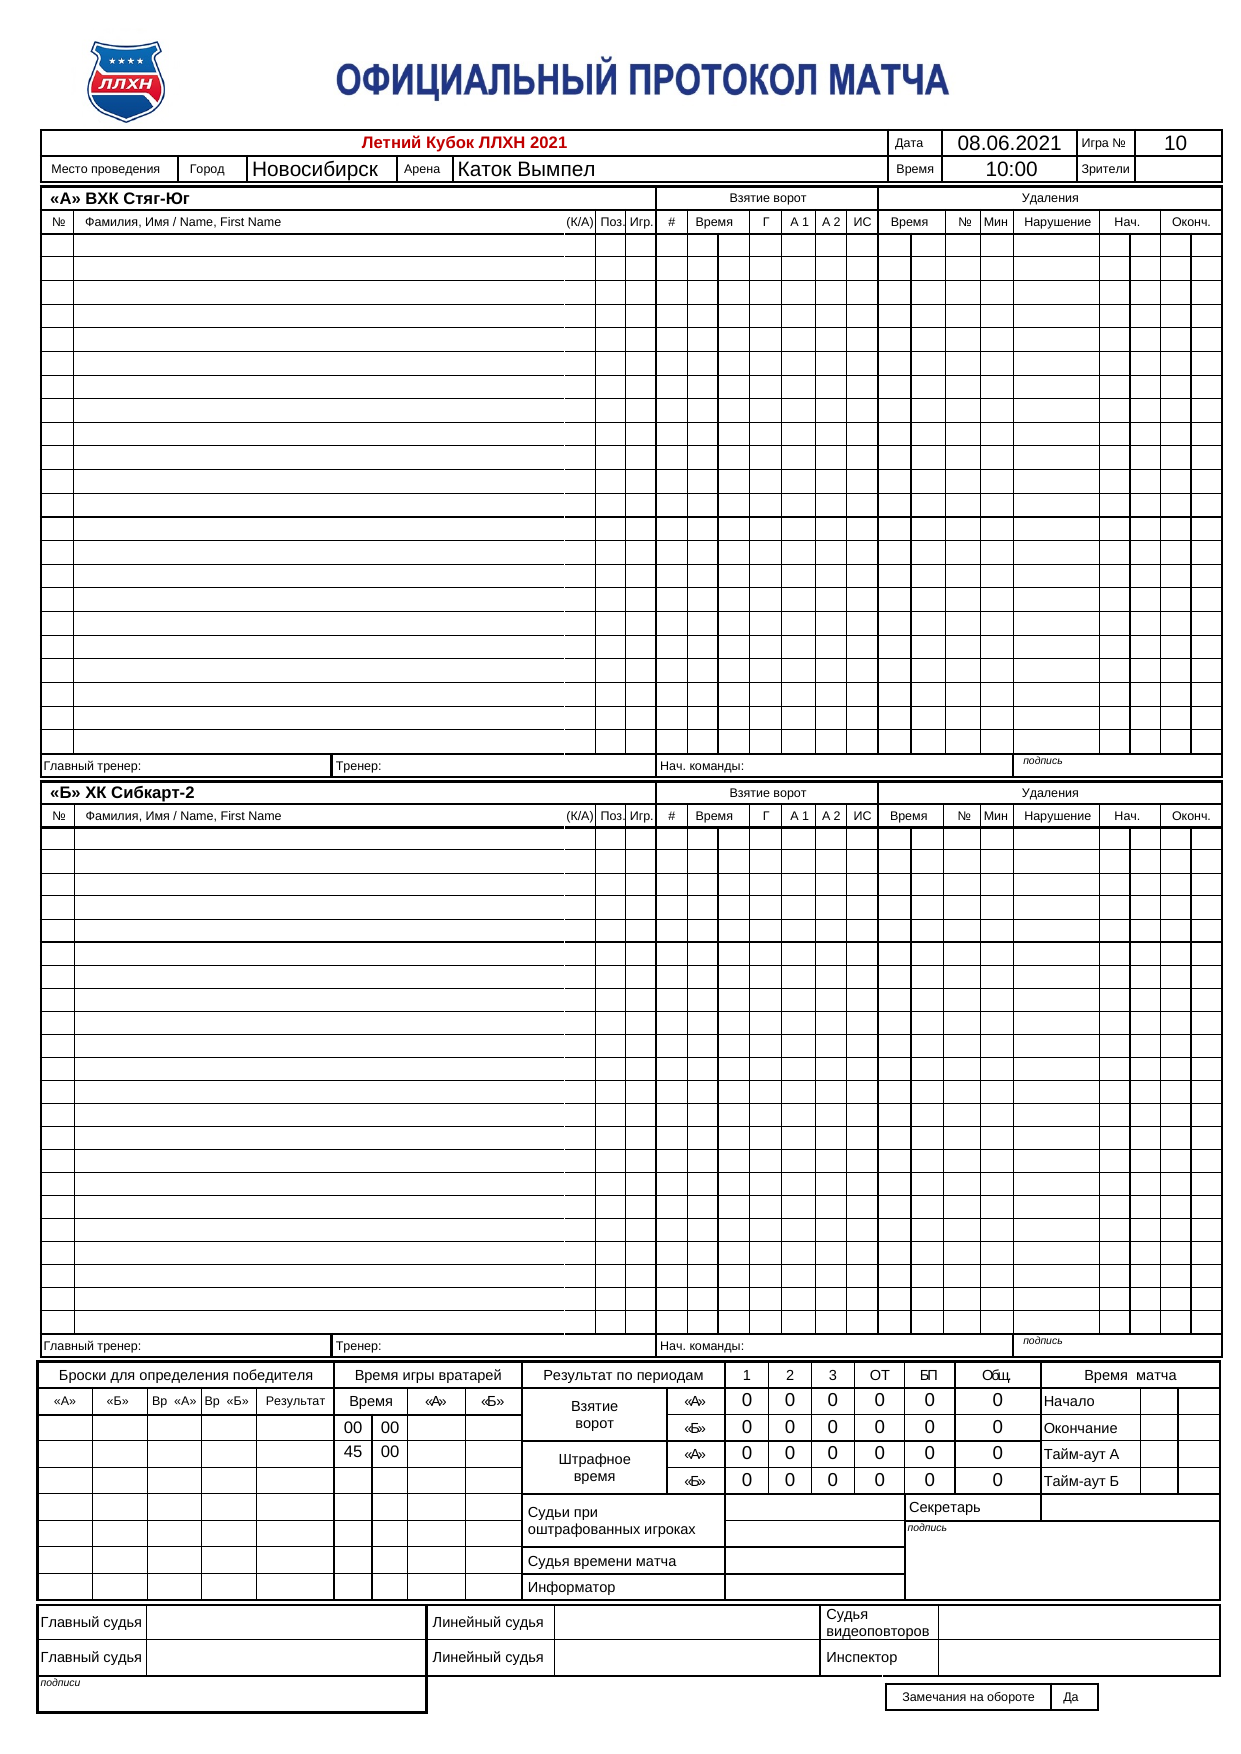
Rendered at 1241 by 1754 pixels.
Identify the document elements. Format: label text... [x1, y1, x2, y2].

table_cell [565, 352, 595, 374]
table_cell [750, 730, 781, 753]
table_cell [782, 281, 815, 303]
table_cell Фамилия, Имя / Name, First Name [74, 211, 565, 233]
table_cell [1014, 966, 1099, 987]
table_cell [688, 446, 717, 469]
table_cell [946, 612, 980, 634]
table_cell Взятие ворот [523, 1389, 666, 1440]
table_cell [1161, 352, 1190, 374]
table_cell [944, 966, 980, 987]
table_cell 00 [373, 1416, 407, 1440]
table_cell [657, 943, 687, 964]
table_cell [1192, 1242, 1221, 1264]
table_cell [39, 1521, 92, 1546]
table_cell [1192, 612, 1221, 634]
table_cell Главный судья [39, 1640, 146, 1675]
table_cell Нач. команды: [657, 1335, 1012, 1356]
table_cell [782, 943, 815, 964]
table_cell [719, 683, 749, 706]
table_cell [782, 399, 815, 422]
table_header 2 [769, 1363, 811, 1387]
table_cell Время [879, 211, 945, 233]
table_cell [1192, 588, 1221, 611]
table_cell [1161, 874, 1190, 895]
table_cell [879, 920, 910, 941]
table_cell [912, 446, 945, 469]
table_cell [879, 541, 910, 564]
table_cell [565, 989, 595, 1011]
table_cell [1100, 1035, 1129, 1057]
table_cell [879, 588, 910, 611]
table_cell [1014, 305, 1099, 327]
table_cell [879, 423, 910, 445]
table_cell [847, 730, 877, 753]
table_cell [750, 943, 781, 964]
table_cell [75, 920, 564, 941]
table_cell [912, 494, 945, 516]
table_cell [981, 829, 1013, 849]
table_header Замечания на обороте [887, 1685, 1050, 1709]
table_cell Главный тренер: [42, 755, 330, 776]
table_cell [847, 1104, 877, 1126]
table_cell [42, 730, 73, 753]
table_cell [75, 874, 564, 895]
table_cell [657, 565, 687, 587]
table_cell 00 [335, 1416, 371, 1440]
table_cell [688, 565, 717, 587]
table_cell Судьи при оштрафованных игроках [523, 1495, 724, 1546]
table_cell [408, 1574, 465, 1599]
table_cell [847, 399, 877, 422]
table_cell [1192, 707, 1221, 729]
table_cell [816, 1127, 846, 1149]
table_cell Инспектор [821, 1640, 938, 1675]
table_cell [782, 1058, 815, 1079]
table_cell [782, 636, 815, 658]
table_cell [42, 1150, 74, 1172]
table_header Время матча [1042, 1363, 1219, 1387]
table_cell [626, 281, 655, 303]
table_cell [719, 1035, 749, 1057]
table_header Удаления [879, 188, 1221, 209]
table_cell [596, 541, 625, 564]
table_cell [688, 943, 717, 964]
table_cell 0 [769, 1389, 811, 1413]
table_cell [93, 1416, 147, 1440]
table_cell [596, 446, 625, 469]
table_cell [1192, 470, 1221, 493]
table_cell [1131, 1173, 1160, 1195]
table_cell Арена [398, 157, 452, 181]
table_cell [981, 730, 1013, 753]
table_cell [74, 423, 564, 445]
table_cell [750, 1012, 781, 1033]
table_cell [565, 1173, 595, 1195]
table_cell [879, 1035, 910, 1057]
table_cell Г [750, 805, 781, 826]
table_cell [816, 1012, 846, 1033]
table_cell [1131, 494, 1160, 516]
table_cell [565, 896, 595, 918]
table_cell [626, 1081, 655, 1103]
table_cell [750, 1058, 781, 1079]
table_cell [981, 423, 1013, 445]
table_cell [912, 1104, 943, 1126]
table_cell [944, 1265, 980, 1287]
table_cell [944, 943, 980, 964]
table_cell [750, 541, 781, 564]
table_cell [74, 612, 564, 634]
table_cell А 1 [782, 211, 815, 233]
table_cell [1014, 399, 1099, 422]
table_cell [981, 1012, 1013, 1033]
table_cell [847, 683, 877, 706]
table_cell [912, 612, 945, 634]
table_cell [912, 1150, 943, 1172]
table_cell [74, 565, 564, 587]
table_cell [847, 446, 877, 469]
table_cell [626, 588, 655, 611]
table_cell [816, 588, 846, 611]
table_cell [596, 328, 625, 351]
table_cell [93, 1574, 147, 1599]
table_cell [257, 1494, 333, 1520]
table_cell Время [688, 211, 749, 233]
table_cell [148, 1416, 201, 1440]
table_cell [719, 235, 749, 256]
table_cell [912, 1265, 943, 1287]
table_cell [782, 235, 815, 256]
table_cell [1192, 1104, 1221, 1126]
table_cell [944, 874, 980, 895]
table_cell [148, 1547, 201, 1573]
table_cell [1100, 1104, 1129, 1126]
table_header Результат по периодам [523, 1363, 724, 1387]
table_cell [946, 328, 980, 351]
table_cell «А» [408, 1389, 465, 1413]
table_cell [688, 305, 717, 327]
table_cell [879, 1058, 910, 1079]
table_cell [657, 850, 687, 872]
table_cell Новосибирск [248, 157, 396, 181]
table_cell [1014, 636, 1099, 658]
table_cell [626, 235, 655, 256]
table_cell [42, 541, 73, 564]
table_cell [719, 518, 749, 540]
table_cell [626, 423, 655, 445]
table_cell [750, 636, 781, 658]
table_cell [912, 257, 945, 280]
table_cell [1131, 588, 1160, 611]
table_cell [912, 1242, 943, 1264]
table_cell [816, 1058, 846, 1079]
table_cell [688, 896, 717, 918]
table_cell [816, 1081, 846, 1103]
table_header Удаления [879, 783, 1221, 803]
table_cell [847, 1288, 877, 1310]
table_cell Время [335, 1389, 407, 1413]
table_cell Мин [981, 211, 1013, 233]
table_cell [1179, 1441, 1219, 1467]
table_cell [74, 636, 564, 658]
table_cell [688, 1242, 717, 1264]
table_cell [74, 328, 564, 351]
table_cell «А» [39, 1389, 92, 1413]
table_cell [596, 829, 625, 849]
table_cell [657, 376, 687, 398]
table_cell [1161, 235, 1190, 256]
table_cell [912, 1173, 943, 1195]
table_cell [847, 966, 877, 987]
table_cell [1131, 1058, 1160, 1079]
table_cell [75, 1288, 564, 1310]
table_cell Тайм-аут Б [1042, 1468, 1140, 1493]
table_cell [750, 1288, 781, 1310]
table_cell [719, 1311, 749, 1333]
table_cell [981, 1150, 1013, 1172]
table_cell [750, 829, 781, 849]
table_cell [1014, 920, 1099, 941]
table_cell [1192, 874, 1221, 895]
table_cell [42, 1288, 74, 1310]
table_cell [816, 1288, 846, 1310]
table_cell [1131, 305, 1160, 327]
table_cell А 1 [782, 805, 815, 826]
table_header Игра № [1078, 131, 1134, 155]
table_cell [42, 1035, 74, 1057]
table_cell [944, 1012, 980, 1033]
table_cell [626, 1311, 655, 1333]
table_cell Вр «Б» [202, 1389, 256, 1413]
table_cell Игр. [626, 805, 655, 826]
table_cell [1161, 989, 1190, 1011]
table_cell [1161, 1288, 1190, 1310]
table_cell [1161, 518, 1190, 540]
table_cell [657, 989, 687, 1011]
table_cell [93, 1441, 147, 1467]
table_cell [782, 423, 815, 445]
table_cell 0 [905, 1389, 954, 1413]
table_cell [75, 1150, 564, 1172]
table_cell [782, 874, 815, 895]
table_cell [565, 1288, 595, 1310]
table_cell [912, 399, 945, 422]
table_cell [657, 518, 687, 540]
table_cell [42, 352, 73, 374]
table_cell [626, 352, 655, 374]
table_cell [1136, 157, 1221, 181]
table_cell [1131, 1012, 1160, 1033]
table_cell [944, 1104, 980, 1126]
table_cell [847, 707, 877, 729]
table_cell [148, 1494, 201, 1520]
table_cell [1161, 1104, 1190, 1126]
table_cell [626, 829, 655, 849]
table_cell [816, 1035, 846, 1057]
table_cell [719, 1288, 749, 1310]
table_cell [879, 1081, 910, 1103]
table_cell [912, 235, 945, 256]
table_cell [596, 683, 625, 706]
table_cell [719, 423, 749, 445]
table_cell [1161, 659, 1190, 682]
table_cell [42, 850, 74, 872]
table_cell [750, 1127, 781, 1149]
table_cell [816, 281, 846, 303]
table_cell [879, 1288, 910, 1310]
table_cell [944, 1219, 980, 1241]
table_cell [466, 1416, 521, 1440]
table_cell [750, 494, 781, 516]
table_cell [565, 920, 595, 941]
table_cell [1131, 423, 1160, 445]
table_cell [1100, 565, 1129, 587]
table_cell [912, 352, 945, 374]
table_cell [816, 376, 846, 398]
table_cell [847, 1242, 877, 1264]
table_cell [782, 1219, 815, 1241]
table_cell [565, 1265, 595, 1287]
table_cell [657, 966, 687, 987]
table_cell [688, 683, 717, 706]
table_cell 0 [726, 1415, 768, 1440]
table_cell Игр. [626, 211, 655, 233]
table_cell [946, 636, 980, 658]
table_cell [1161, 1081, 1190, 1103]
table_cell [816, 1150, 846, 1172]
table_cell [1161, 1012, 1190, 1033]
table_cell [816, 470, 846, 493]
table_cell [912, 1311, 943, 1333]
table_cell [816, 565, 846, 587]
table_cell [782, 257, 815, 280]
table_cell [657, 1219, 687, 1241]
table_cell [373, 1468, 407, 1493]
table_cell [879, 874, 910, 895]
table_cell [373, 1521, 407, 1546]
table_cell 0 [769, 1415, 811, 1440]
table_cell [883, 1677, 1220, 1681]
table_cell [944, 1127, 980, 1149]
table_cell [1192, 1219, 1221, 1241]
table_cell [981, 920, 1013, 941]
table_cell [1100, 659, 1129, 682]
table_cell [719, 920, 749, 941]
table_cell [750, 376, 781, 398]
table_cell [1014, 1081, 1099, 1103]
table_cell [1192, 659, 1221, 682]
table_cell [626, 257, 655, 280]
table_cell [1192, 989, 1221, 1011]
table_cell [879, 1173, 910, 1195]
table_cell [1161, 1173, 1190, 1195]
table_cell [626, 376, 655, 398]
table_cell [565, 588, 595, 611]
table_cell [750, 257, 781, 280]
table_cell [1014, 1219, 1099, 1241]
table_cell [1161, 423, 1190, 445]
table_cell [847, 541, 877, 564]
table_cell [879, 1242, 910, 1264]
table_cell [946, 470, 980, 493]
table_cell [565, 850, 595, 872]
table_cell [1131, 1035, 1160, 1057]
table_cell [782, 989, 815, 1011]
table_cell [688, 636, 717, 658]
table_cell [42, 1219, 74, 1241]
table_cell [596, 1173, 625, 1195]
table_cell [596, 352, 625, 374]
table_cell [1131, 636, 1160, 658]
table_cell [946, 376, 980, 398]
table_cell [981, 1288, 1013, 1310]
table_cell Оконч. [1161, 211, 1221, 233]
table_cell [42, 1173, 74, 1195]
table_cell 0 [855, 1442, 904, 1467]
table_cell [847, 1058, 877, 1079]
table_cell [816, 920, 846, 941]
table_header Время игры вратарей [335, 1363, 521, 1387]
table_cell [912, 1081, 943, 1103]
table_cell [879, 399, 910, 422]
table_cell [1014, 1173, 1099, 1195]
table_cell [688, 399, 717, 422]
table_cell [688, 730, 717, 753]
table_cell [1131, 1104, 1160, 1126]
table_cell [782, 1173, 815, 1195]
table_cell [1131, 989, 1160, 1011]
table_cell [726, 1548, 904, 1573]
table_cell [657, 683, 687, 706]
table_cell [42, 257, 73, 280]
table_cell [1014, 874, 1099, 895]
table_cell Начало [1042, 1389, 1140, 1413]
table_cell [1192, 896, 1221, 918]
table_cell № [944, 805, 980, 826]
table_cell [912, 423, 945, 445]
table_cell [657, 1173, 687, 1195]
table_cell [719, 636, 749, 658]
table_cell [596, 305, 625, 327]
table_cell [1099, 1682, 1220, 1711]
table_cell [42, 1127, 74, 1149]
table_cell [879, 235, 910, 256]
table_cell [981, 494, 1013, 516]
table_cell [657, 1081, 687, 1103]
table_cell [847, 1311, 877, 1333]
table_cell ИС [847, 805, 877, 826]
table_cell 0 [769, 1442, 811, 1467]
table_cell [981, 966, 1013, 987]
table_cell [42, 470, 73, 493]
table_cell [750, 659, 781, 682]
table_cell [1014, 1012, 1099, 1033]
table_cell [944, 920, 980, 941]
table_cell [42, 989, 74, 1011]
table_cell [847, 470, 877, 493]
table_cell [39, 1547, 92, 1573]
table_cell [75, 1012, 564, 1033]
table_cell [946, 707, 980, 729]
table_cell [626, 1219, 655, 1241]
table_cell Зрители [1078, 157, 1134, 181]
table_cell [1131, 966, 1160, 987]
table_cell [879, 1104, 910, 1126]
table_cell [847, 281, 877, 303]
table_cell [782, 565, 815, 587]
table_cell [750, 1035, 781, 1057]
table_cell [596, 257, 625, 280]
table_cell [847, 829, 877, 849]
table_cell [596, 1127, 625, 1149]
table_cell [148, 1574, 201, 1599]
table_cell Нач. [1100, 805, 1160, 826]
table_cell [879, 966, 910, 987]
table_cell [42, 423, 73, 445]
table_cell [1161, 541, 1190, 564]
table_cell [816, 1242, 846, 1264]
table_cell Главный судья [39, 1606, 146, 1639]
table_cell [42, 494, 73, 516]
table_cell [74, 494, 564, 516]
table_cell [912, 281, 945, 303]
table_header Общ. [956, 1363, 1040, 1387]
table_cell [1100, 896, 1129, 918]
table_cell [75, 829, 564, 849]
table_cell [719, 494, 749, 516]
table_cell [782, 896, 815, 918]
table_cell [688, 1012, 717, 1033]
table_cell [847, 1150, 877, 1172]
table_cell [74, 446, 564, 469]
table_cell [75, 1242, 564, 1264]
table_cell 0 [855, 1468, 904, 1493]
table_cell [596, 1311, 625, 1333]
table_cell [688, 376, 717, 398]
table_cell [981, 612, 1013, 634]
table_cell [75, 1081, 564, 1103]
table_cell [782, 829, 815, 849]
table_cell [816, 518, 846, 540]
table_cell [719, 1150, 749, 1172]
table_cell [1161, 1311, 1190, 1333]
table_cell [688, 1081, 717, 1103]
table_cell [981, 850, 1013, 872]
table_cell [1100, 352, 1129, 374]
table_cell [816, 1219, 846, 1241]
table_cell [657, 541, 687, 564]
table_cell [657, 1196, 687, 1218]
table_cell [565, 541, 595, 564]
table_cell [1192, 399, 1221, 422]
table_cell [912, 943, 943, 964]
table_cell [1192, 1012, 1221, 1033]
table_cell [335, 1468, 371, 1493]
table_cell [626, 494, 655, 516]
table_cell [879, 659, 910, 682]
table_cell [1192, 1288, 1221, 1310]
table_cell [1131, 1196, 1160, 1218]
table_cell [657, 235, 687, 256]
table_cell [981, 565, 1013, 587]
table_cell [1131, 612, 1160, 634]
table_cell [74, 470, 564, 493]
table_cell [1192, 1173, 1221, 1195]
table_cell [981, 1196, 1013, 1218]
table_cell [847, 1265, 877, 1287]
table_cell [74, 683, 564, 706]
table_cell «А» [668, 1442, 724, 1467]
table_cell [750, 588, 781, 611]
table_cell [879, 305, 910, 327]
table_cell [688, 850, 717, 872]
table_cell [688, 1311, 717, 1333]
table_cell [626, 659, 655, 682]
table_cell [39, 1574, 92, 1599]
table_cell [1131, 352, 1160, 374]
table_cell [719, 829, 749, 849]
table_cell [596, 636, 625, 658]
table_cell [657, 328, 687, 351]
table_cell [626, 943, 655, 964]
table_cell [879, 636, 910, 658]
table_cell [626, 1173, 655, 1195]
table_cell [782, 1012, 815, 1033]
table_cell [782, 1196, 815, 1218]
table_cell [719, 874, 749, 895]
table_cell [1161, 920, 1190, 941]
table_cell [565, 1104, 595, 1126]
table_cell [1100, 281, 1129, 303]
table_cell # [657, 805, 687, 826]
table_cell [816, 1173, 846, 1195]
table_cell [719, 470, 749, 493]
table_header Летний Кубок ЛЛХН 2021 [42, 131, 887, 155]
table_cell [74, 588, 564, 611]
table_cell [657, 305, 687, 327]
table_cell [912, 659, 945, 682]
table_cell [657, 1150, 687, 1172]
table_cell [946, 730, 980, 753]
table_cell [750, 1242, 781, 1264]
table_cell [944, 1311, 980, 1333]
table_cell Время [889, 157, 941, 181]
table_cell [626, 1265, 655, 1287]
table_cell [816, 896, 846, 918]
table_cell [847, 1035, 877, 1057]
table_cell [42, 943, 74, 964]
table_cell [816, 423, 846, 445]
table_cell [1192, 829, 1221, 849]
table_cell [981, 518, 1013, 540]
table_cell [626, 612, 655, 634]
table_cell [944, 1150, 980, 1172]
table_cell [1100, 874, 1129, 895]
table_cell [626, 1058, 655, 1079]
table_cell 0 [812, 1415, 854, 1440]
table_cell [626, 683, 655, 706]
table_cell [335, 1547, 371, 1573]
table_cell [1100, 328, 1129, 351]
table_cell [1131, 1311, 1160, 1333]
table_cell [1100, 1173, 1129, 1195]
table_cell [1161, 850, 1190, 872]
table_cell [1192, 305, 1221, 327]
table_cell Время [688, 805, 749, 826]
table_cell [1161, 966, 1190, 987]
table_cell Тайм-аут А [1042, 1441, 1140, 1467]
table_cell [657, 588, 687, 611]
table_cell [565, 1219, 595, 1241]
table_cell [565, 943, 595, 964]
table_cell (К/А) [565, 211, 595, 233]
table_cell [1141, 1441, 1177, 1467]
table_cell [946, 423, 980, 445]
table_cell [1014, 446, 1099, 469]
table_cell [1014, 1311, 1099, 1333]
table_cell [657, 494, 687, 516]
table_cell [750, 1081, 781, 1103]
table_cell [596, 588, 625, 611]
table_cell [657, 829, 687, 849]
table_cell [596, 518, 625, 540]
table_cell [782, 683, 815, 706]
table_cell [148, 1521, 201, 1546]
table_cell [74, 281, 564, 303]
table_cell [1014, 1058, 1099, 1079]
table_cell [719, 1012, 749, 1033]
table_cell [879, 1150, 910, 1172]
table_cell [782, 966, 815, 987]
table_cell [1100, 707, 1129, 729]
table_cell [688, 588, 717, 611]
table_cell [657, 1058, 687, 1079]
table_cell 0 [726, 1468, 768, 1493]
table_cell [688, 281, 717, 303]
table_cell [596, 399, 625, 422]
table_cell [657, 257, 687, 280]
table_cell 00 [373, 1441, 407, 1467]
table_cell 0 [812, 1442, 854, 1467]
table_cell [816, 399, 846, 422]
table_cell [408, 1521, 465, 1546]
table_cell [657, 1035, 687, 1057]
table_cell [596, 920, 625, 941]
table_cell [1014, 1288, 1099, 1310]
table_cell [912, 850, 943, 872]
table_cell [847, 423, 877, 445]
table_cell [750, 1196, 781, 1218]
table_cell [719, 989, 749, 1011]
table_cell [657, 659, 687, 682]
table_cell [1131, 1219, 1160, 1241]
table_cell [981, 707, 1013, 729]
table_cell [147, 1606, 425, 1639]
table_header БП [905, 1363, 954, 1387]
table_cell [946, 305, 980, 327]
table_cell [74, 541, 564, 564]
table_cell Г [750, 211, 781, 233]
table_cell [750, 1219, 781, 1241]
table_cell [912, 1012, 943, 1033]
table_cell [565, 328, 595, 351]
table_cell [1131, 896, 1160, 918]
table_cell [750, 920, 781, 941]
table_cell [879, 989, 910, 1011]
table_cell [1014, 328, 1099, 351]
table_cell [782, 612, 815, 634]
table_cell [1014, 376, 1099, 398]
table_cell [946, 235, 980, 256]
table_cell [408, 1441, 465, 1467]
table_cell [750, 1150, 781, 1172]
table_cell [596, 1104, 625, 1126]
table_cell [879, 281, 910, 303]
table_header ОТ [855, 1363, 904, 1387]
table_cell [688, 541, 717, 564]
table_cell [981, 235, 1013, 256]
table_cell [719, 352, 749, 374]
table_cell [981, 943, 1013, 964]
table_cell [912, 636, 945, 658]
table_cell [912, 328, 945, 351]
table_cell [626, 446, 655, 469]
table_cell [408, 1416, 465, 1440]
table_header 1 [726, 1363, 768, 1387]
table_cell [1131, 470, 1160, 493]
table_cell [719, 612, 749, 634]
table_cell [565, 874, 595, 895]
table_cell [944, 1081, 980, 1103]
table_cell [688, 829, 717, 849]
table_cell [596, 1242, 625, 1264]
table_cell [1014, 1104, 1099, 1126]
table_cell [626, 1288, 655, 1310]
table_cell [1192, 1081, 1221, 1103]
table_cell [782, 730, 815, 753]
table_cell [879, 1219, 910, 1241]
table_cell [816, 352, 846, 374]
table_cell № [42, 805, 74, 826]
table_cell [147, 1640, 425, 1675]
table_cell [1014, 518, 1099, 540]
table_cell [75, 1035, 564, 1057]
table_cell [1100, 920, 1129, 941]
table_cell [879, 1311, 910, 1333]
table_cell [42, 829, 74, 849]
table_cell Окончание [1042, 1415, 1140, 1440]
table_cell [879, 352, 910, 374]
table_cell [688, 1219, 717, 1241]
table_cell [596, 1265, 625, 1287]
table_cell ИС [847, 211, 877, 233]
table_cell [565, 1242, 595, 1264]
table_cell [912, 1219, 943, 1241]
table_cell [565, 1058, 595, 1079]
table_cell [1131, 1081, 1160, 1103]
table_cell [1100, 423, 1129, 445]
table_cell [726, 1521, 904, 1546]
table_cell № [42, 211, 73, 233]
table_cell [879, 446, 910, 469]
table_cell (К/А) [565, 805, 595, 826]
table_cell [750, 1265, 781, 1287]
table_cell [782, 518, 815, 540]
table_cell [596, 376, 625, 398]
table_cell [42, 565, 73, 587]
table_cell [626, 518, 655, 540]
table_cell [565, 376, 595, 398]
table_cell [946, 588, 980, 611]
table_cell [912, 565, 945, 587]
table_cell [847, 257, 877, 280]
table_cell [816, 235, 846, 256]
table_cell [1014, 730, 1099, 753]
table_cell [847, 1081, 877, 1103]
table_cell [719, 943, 749, 964]
table_cell [944, 1035, 980, 1057]
table_cell [1192, 281, 1221, 303]
table_cell [847, 874, 877, 895]
table_cell [944, 989, 980, 1011]
table_cell [335, 1521, 371, 1546]
table_cell 0 [855, 1415, 904, 1440]
table_cell [847, 1012, 877, 1033]
table_cell [719, 328, 749, 351]
table_cell [944, 1058, 980, 1079]
table_cell [1131, 235, 1160, 256]
table_cell [466, 1574, 521, 1599]
table_cell [74, 235, 564, 256]
table_cell [688, 920, 717, 941]
table_cell [847, 850, 877, 872]
table_cell [657, 1265, 687, 1287]
table_cell [750, 1104, 781, 1126]
table_cell [39, 1468, 92, 1493]
table_cell [408, 1547, 465, 1573]
table_cell [816, 541, 846, 564]
table_cell [719, 281, 749, 303]
table_cell [782, 1035, 815, 1057]
table_cell [335, 1574, 371, 1599]
table_cell [782, 1288, 815, 1310]
table_cell [782, 446, 815, 469]
table_cell [565, 966, 595, 987]
table_cell [879, 829, 910, 849]
table_cell [466, 1468, 521, 1493]
table_cell [981, 541, 1013, 564]
table_header Взятие ворот [657, 783, 877, 803]
table_cell [688, 1265, 717, 1287]
table_cell [750, 328, 781, 351]
table_cell [946, 541, 980, 564]
table_cell [912, 1196, 943, 1218]
table_cell [912, 966, 943, 987]
table_cell [565, 1081, 595, 1103]
table_cell [816, 446, 846, 469]
table_cell [981, 1058, 1013, 1079]
table_cell Оконч. [1161, 805, 1221, 826]
table_cell [257, 1416, 333, 1440]
table_cell [1161, 1242, 1190, 1264]
table_cell [1131, 1150, 1160, 1172]
table_cell 0 [905, 1468, 954, 1493]
table_cell [688, 989, 717, 1011]
table_cell [565, 494, 595, 516]
table_cell [1192, 423, 1221, 445]
table_cell [42, 305, 73, 327]
table_cell [981, 896, 1013, 918]
table_cell [1161, 1058, 1190, 1079]
table_cell [565, 305, 595, 327]
table_cell [555, 1640, 819, 1675]
table_cell [596, 1012, 625, 1033]
table_cell [847, 659, 877, 682]
table_cell [1131, 399, 1160, 422]
table_cell [782, 1311, 815, 1333]
table_cell [981, 376, 1013, 398]
table_cell [596, 850, 625, 872]
table_cell [42, 446, 73, 469]
table_cell [750, 683, 781, 706]
table_cell [847, 376, 877, 398]
table_cell [257, 1441, 333, 1467]
table_cell [42, 920, 74, 941]
table_header Взятие ворот [657, 188, 877, 209]
table_cell [879, 612, 910, 634]
table_cell [75, 1104, 564, 1126]
table_cell [688, 1035, 717, 1057]
table_cell [944, 829, 980, 849]
table_cell [981, 328, 1013, 351]
table_cell [1161, 636, 1190, 658]
table_cell [1161, 376, 1190, 398]
table_cell [726, 1575, 904, 1599]
table_cell [1100, 399, 1129, 422]
table_cell [466, 1521, 521, 1546]
table_cell [750, 305, 781, 327]
table_cell [879, 518, 910, 540]
table_cell [1100, 636, 1129, 658]
table_cell [1100, 1058, 1129, 1079]
table_cell [93, 1547, 147, 1573]
table_cell [782, 659, 815, 682]
table_cell [657, 896, 687, 918]
table_cell [782, 470, 815, 493]
table_cell [782, 920, 815, 941]
table_cell [74, 707, 564, 729]
table_cell [688, 494, 717, 516]
table_cell [981, 874, 1013, 895]
table_cell [657, 1242, 687, 1264]
table_cell [981, 1265, 1013, 1287]
table_cell [816, 683, 846, 706]
table_cell [816, 612, 846, 634]
table_cell [565, 235, 595, 256]
table_cell [688, 470, 717, 493]
table_cell [1014, 565, 1099, 587]
table_cell [782, 850, 815, 872]
table_cell [42, 966, 74, 987]
table_cell [1100, 730, 1129, 753]
table_cell [912, 896, 943, 918]
table_cell [626, 305, 655, 327]
table_cell Линейный судья [428, 1640, 554, 1675]
table_cell [847, 920, 877, 941]
table_cell [1161, 494, 1190, 516]
table_cell Время [879, 805, 943, 826]
table_cell [596, 1150, 625, 1172]
table_cell [148, 1468, 201, 1493]
table_cell [75, 989, 564, 1011]
table_cell [1192, 850, 1221, 872]
table_cell [565, 1196, 595, 1218]
table_cell [912, 683, 945, 706]
table_cell [466, 1494, 521, 1520]
table_cell [750, 565, 781, 587]
table_cell [1014, 1196, 1099, 1218]
table_cell [1014, 588, 1099, 611]
table_cell [1100, 1242, 1129, 1264]
table_cell [1014, 612, 1099, 634]
table_cell [1100, 1265, 1129, 1287]
table_cell [1131, 281, 1160, 303]
table_cell [1131, 565, 1160, 587]
table_cell [1192, 920, 1221, 941]
table_cell [1014, 1150, 1099, 1172]
table_cell [596, 1196, 625, 1218]
table_cell [879, 565, 910, 587]
table_cell [373, 1494, 407, 1520]
table_cell [626, 874, 655, 895]
table_cell [1131, 541, 1160, 564]
table_cell 0 [956, 1468, 1040, 1493]
table_cell [657, 874, 687, 895]
table_cell [750, 707, 781, 729]
table_cell [596, 896, 625, 918]
table_cell [565, 636, 595, 658]
table_cell [565, 1150, 595, 1172]
table_cell Каток Вымпел [454, 157, 887, 181]
table_cell [202, 1494, 256, 1520]
table_cell [1014, 1035, 1099, 1057]
table_cell [719, 896, 749, 918]
table_cell 0 [855, 1389, 904, 1413]
table_cell [782, 588, 815, 611]
table_cell [912, 730, 945, 753]
table_header «А» ВХК Стяг-Юг [42, 188, 655, 209]
table_cell [1161, 1265, 1190, 1287]
table_cell [1100, 943, 1129, 964]
table_cell [879, 376, 910, 398]
table_cell [688, 1288, 717, 1310]
table_cell [565, 470, 595, 493]
table_cell [626, 636, 655, 658]
table_cell [688, 1173, 717, 1195]
table_cell [1192, 966, 1221, 987]
table_cell [879, 470, 910, 493]
table_cell [596, 874, 625, 895]
table_cell [981, 1242, 1013, 1264]
table_cell [1131, 1242, 1160, 1264]
table_cell Поз. [596, 211, 625, 233]
table_cell [42, 1012, 74, 1033]
table_cell [879, 896, 910, 918]
table_cell «А» [668, 1389, 724, 1413]
table_cell [816, 257, 846, 280]
table_cell [596, 966, 625, 987]
table_cell [1014, 423, 1099, 445]
table_cell [847, 1219, 877, 1241]
table_cell [202, 1574, 256, 1599]
table_cell [1192, 494, 1221, 516]
table_cell [1100, 376, 1129, 398]
table_cell [719, 541, 749, 564]
table_cell [847, 328, 877, 351]
table_header Да [1052, 1685, 1097, 1709]
table_cell [1192, 730, 1221, 753]
table_cell [1192, 1127, 1221, 1149]
table_cell 45 [335, 1441, 371, 1467]
table_cell [719, 659, 749, 682]
table_cell [596, 612, 625, 634]
table_cell [912, 518, 945, 540]
table_cell [42, 399, 73, 422]
table_cell [1161, 588, 1190, 611]
table_cell [626, 1035, 655, 1057]
table_cell [1192, 636, 1221, 658]
table_header 3 [812, 1363, 854, 1387]
table_cell [719, 399, 749, 422]
table_cell [847, 896, 877, 918]
table_cell [981, 470, 1013, 493]
table_cell [981, 1127, 1013, 1149]
table_cell [1131, 1288, 1160, 1310]
table_cell [1100, 1196, 1129, 1218]
table_cell [1131, 376, 1160, 398]
table_cell [688, 1058, 717, 1079]
table_cell [75, 943, 564, 964]
table_cell [981, 257, 1013, 280]
table_cell [1100, 494, 1129, 516]
table_cell [657, 730, 687, 753]
table_cell [555, 1606, 819, 1639]
table_cell [74, 257, 564, 280]
table_cell [981, 1173, 1013, 1195]
table_cell [946, 446, 980, 469]
table_cell [1131, 446, 1160, 469]
table_cell [1192, 1150, 1221, 1172]
table_cell [1161, 281, 1190, 303]
table_cell [719, 588, 749, 611]
table_cell [981, 1035, 1013, 1057]
table_cell [912, 470, 945, 493]
table_cell [42, 1196, 74, 1218]
table_cell 0 [812, 1468, 854, 1493]
table_cell [688, 612, 717, 634]
table_cell 0 [812, 1389, 854, 1413]
table_cell [596, 659, 625, 682]
table_cell [879, 683, 910, 706]
table_header «Б» ХК Сибкарт-2 [42, 783, 655, 803]
table_cell [782, 1265, 815, 1287]
table_cell Нач. команды: [657, 755, 1012, 776]
table_cell [657, 1288, 687, 1310]
table_cell [946, 565, 980, 587]
table_cell [912, 1058, 943, 1079]
table_cell [946, 494, 980, 516]
table_cell [1141, 1468, 1177, 1493]
table_cell Линейный судья [428, 1606, 554, 1639]
table_cell [1141, 1389, 1177, 1413]
table_cell [565, 1127, 595, 1149]
table_cell 0 [956, 1389, 1040, 1413]
picture [5, 28, 1179, 129]
table_cell [946, 281, 980, 303]
table_cell [1161, 1219, 1190, 1241]
table_cell [39, 1441, 92, 1467]
table_cell [879, 1265, 910, 1287]
table_cell [565, 565, 595, 587]
table_cell [596, 730, 625, 753]
table_cell [657, 1012, 687, 1033]
table_cell [408, 1494, 465, 1520]
table_cell [42, 636, 73, 658]
table_cell [1100, 235, 1129, 256]
table_cell [1161, 1127, 1190, 1149]
table_cell [1192, 376, 1221, 398]
table_cell [596, 235, 625, 256]
table_cell 10:00 [943, 157, 1076, 181]
table_cell [75, 1265, 564, 1287]
table_cell [912, 541, 945, 564]
table_cell [1161, 470, 1190, 493]
table_cell [1100, 612, 1129, 634]
table_cell [75, 1058, 564, 1079]
table_cell [750, 281, 781, 303]
table_cell [657, 920, 687, 941]
table_cell [1161, 328, 1190, 351]
table_cell [596, 281, 625, 303]
table_cell «Б» [93, 1389, 147, 1413]
table_cell [782, 494, 815, 516]
table_cell [816, 730, 846, 753]
table_cell [1100, 829, 1129, 849]
table_cell [981, 636, 1013, 658]
table_cell [565, 423, 595, 445]
table_cell [847, 352, 877, 374]
table_cell [816, 659, 846, 682]
table_cell [1014, 470, 1099, 493]
table_cell [626, 896, 655, 918]
table_cell [565, 518, 595, 540]
table_cell [657, 281, 687, 303]
table_cell [657, 399, 687, 422]
table_cell [1014, 352, 1099, 374]
table_cell [1042, 1495, 1219, 1520]
table_cell [946, 399, 980, 422]
table_cell [1100, 1311, 1129, 1333]
table_cell [565, 707, 595, 729]
table_header Дата [889, 131, 941, 155]
table_cell [626, 399, 655, 422]
table_cell [657, 636, 687, 658]
table_cell [565, 1035, 595, 1057]
table_cell [1014, 235, 1099, 256]
table_cell [1014, 494, 1099, 516]
table_cell [74, 399, 564, 422]
table_cell Судья времени матча [523, 1548, 724, 1573]
table_cell [782, 328, 815, 351]
table_cell [1161, 707, 1190, 729]
table_cell [1014, 943, 1099, 964]
table_cell Судья видеоповторов [821, 1606, 938, 1639]
table_cell [39, 1416, 92, 1440]
table_cell [879, 850, 910, 872]
table_cell [1161, 612, 1190, 634]
table_cell [719, 966, 749, 987]
table_cell [816, 850, 846, 872]
table_cell [1141, 1415, 1177, 1440]
table_cell [847, 612, 877, 634]
table_cell [1192, 1058, 1221, 1079]
table_cell [1179, 1415, 1219, 1440]
table_cell [1161, 683, 1190, 706]
table_cell [726, 1495, 904, 1520]
table_cell [1192, 541, 1221, 564]
table_cell [42, 235, 73, 256]
table_cell [912, 376, 945, 398]
table_cell А 2 [816, 805, 846, 826]
table_cell [1100, 1012, 1129, 1033]
table_header 08.06.2021 [943, 131, 1076, 155]
table_cell [981, 1311, 1013, 1333]
table_cell [626, 541, 655, 564]
table_cell [688, 1150, 717, 1172]
table_cell [75, 1127, 564, 1149]
table_cell [1161, 257, 1190, 280]
table_cell [257, 1468, 333, 1493]
table_cell [75, 966, 564, 987]
table_cell [750, 235, 781, 256]
table_cell [42, 874, 74, 895]
table_cell [719, 446, 749, 469]
table_cell [782, 1150, 815, 1172]
table_cell Секретарь [906, 1495, 1040, 1520]
table_cell [202, 1441, 256, 1467]
table_cell [42, 659, 73, 682]
table_cell [202, 1547, 256, 1573]
table_cell [565, 281, 595, 303]
table_cell [816, 829, 846, 849]
table_cell [257, 1547, 333, 1573]
table_cell [74, 659, 564, 682]
table_cell [944, 1242, 980, 1264]
table_cell [719, 730, 749, 753]
table_cell [1131, 257, 1160, 280]
table_cell [565, 446, 595, 469]
table_cell [657, 1311, 687, 1333]
table_cell [912, 1035, 943, 1057]
table_cell Нарушение [1014, 211, 1099, 233]
table_cell [1014, 707, 1099, 729]
table_cell [750, 966, 781, 987]
table_cell Место проведения [42, 157, 177, 181]
table_cell [626, 730, 655, 753]
table_cell [879, 328, 910, 351]
table_cell [1161, 446, 1190, 469]
table_cell [750, 1173, 781, 1195]
table_cell [565, 1311, 595, 1333]
table_cell [1192, 235, 1221, 256]
table_cell [1131, 1127, 1160, 1149]
table_cell [1131, 518, 1160, 540]
table_cell [981, 1081, 1013, 1103]
table_cell [879, 257, 910, 280]
table_cell [688, 328, 717, 351]
table_cell [816, 966, 846, 987]
table_cell [42, 612, 73, 634]
table_cell [944, 1173, 980, 1195]
table_cell [1192, 1035, 1221, 1057]
table_cell [257, 1574, 333, 1599]
table_cell Нач. [1100, 211, 1160, 233]
table_cell [596, 470, 625, 493]
table_cell [1014, 1127, 1099, 1149]
table_cell Результат [257, 1389, 333, 1413]
table_cell [782, 541, 815, 564]
table_cell [74, 376, 564, 398]
table_cell [688, 1196, 717, 1218]
table_cell [1131, 328, 1160, 351]
table_cell [1100, 1288, 1129, 1310]
table_cell [688, 659, 717, 682]
table_cell [981, 588, 1013, 611]
table_cell [93, 1468, 147, 1493]
table_cell [816, 1311, 846, 1333]
table_cell 0 [726, 1442, 768, 1467]
table_cell [428, 1677, 882, 1711]
table_cell [1100, 470, 1129, 493]
table_cell [1131, 829, 1160, 849]
table_cell [1161, 829, 1190, 849]
table_cell [719, 707, 749, 729]
table_cell [373, 1547, 407, 1573]
table_cell [719, 1058, 749, 1079]
table_cell [750, 470, 781, 493]
table_cell [847, 943, 877, 964]
table_cell [1192, 1196, 1221, 1218]
table_cell [626, 920, 655, 941]
table_cell [626, 565, 655, 587]
table_cell [688, 423, 717, 445]
table_cell [981, 281, 1013, 303]
table_cell [1192, 446, 1221, 469]
table_cell [626, 1242, 655, 1264]
table_cell [74, 305, 564, 327]
table_cell [750, 989, 781, 1011]
table_cell [816, 494, 846, 516]
table_cell [565, 257, 595, 280]
table_cell [1161, 1150, 1190, 1172]
table_cell [688, 257, 717, 280]
table_cell [466, 1441, 521, 1467]
table_cell [42, 1081, 74, 1103]
table_cell [42, 1104, 74, 1126]
table_cell [1192, 518, 1221, 540]
table_cell [1014, 541, 1099, 564]
table_cell [1161, 399, 1190, 422]
table_cell [596, 707, 625, 729]
table_cell [1161, 943, 1190, 964]
table_cell [1014, 659, 1099, 682]
table_cell [946, 659, 980, 682]
table_cell подпись [1014, 1335, 1221, 1356]
table_cell [719, 376, 749, 398]
table_cell [1131, 730, 1160, 753]
table_cell [981, 305, 1013, 327]
table_cell [939, 1640, 1219, 1675]
table_cell Вр «А» [148, 1389, 201, 1413]
table_cell [750, 896, 781, 918]
table_cell [912, 707, 945, 729]
table_cell [596, 1035, 625, 1057]
table_cell [719, 850, 749, 872]
table_cell Нарушение [1014, 805, 1099, 826]
table_cell [750, 446, 781, 469]
table_cell «Б» [668, 1415, 724, 1440]
table_header Броски для определения победителя [39, 1363, 333, 1387]
table_cell [42, 896, 74, 918]
table_cell [1161, 305, 1190, 327]
table_cell 0 [726, 1389, 768, 1413]
table_cell Информатор [523, 1575, 724, 1599]
table_cell [565, 1012, 595, 1033]
table_cell [688, 874, 717, 895]
table_cell [1161, 1196, 1190, 1218]
table_cell [75, 896, 564, 918]
table_cell подпись [1014, 755, 1221, 776]
table_cell [944, 850, 980, 872]
table_cell [879, 1196, 910, 1218]
table_cell [42, 683, 73, 706]
table_cell Тренер: [333, 755, 655, 776]
table_cell [93, 1521, 147, 1546]
table_cell [39, 1494, 92, 1520]
table_cell [626, 470, 655, 493]
table_cell подпись [906, 1522, 1219, 1599]
table_cell [1131, 683, 1160, 706]
table_cell [626, 707, 655, 729]
table_cell [719, 1173, 749, 1195]
table_cell [626, 989, 655, 1011]
table_cell [879, 494, 910, 516]
table_cell [626, 966, 655, 987]
table_cell [1179, 1468, 1219, 1493]
table_cell [657, 470, 687, 493]
table_cell [847, 305, 877, 327]
table_cell [335, 1494, 371, 1520]
table_cell [782, 352, 815, 374]
table_cell [74, 730, 564, 753]
table_cell [944, 896, 980, 918]
table_cell [939, 1606, 1219, 1639]
table_cell [565, 730, 595, 753]
table_cell [466, 1547, 521, 1573]
table_cell [981, 659, 1013, 682]
table_cell [946, 683, 980, 706]
table_cell [42, 518, 73, 540]
table_cell [565, 683, 595, 706]
table_cell [879, 730, 910, 753]
table_cell [596, 1219, 625, 1241]
table_cell [946, 518, 980, 540]
table_cell 0 [905, 1415, 954, 1440]
table_cell Главный тренер: [42, 1335, 330, 1356]
table_cell [1179, 1389, 1219, 1413]
table_cell [1014, 281, 1099, 303]
table_cell [981, 1219, 1013, 1241]
table_cell [688, 1127, 717, 1149]
table_cell [202, 1468, 256, 1493]
table_cell [816, 943, 846, 964]
table_cell [847, 494, 877, 516]
table_cell [42, 328, 73, 351]
table_cell [626, 1196, 655, 1218]
table_cell [42, 1265, 74, 1287]
table_cell Мин [981, 805, 1013, 826]
table_cell [750, 874, 781, 895]
table_cell [75, 1311, 564, 1333]
table_cell [42, 588, 73, 611]
table_cell [657, 707, 687, 729]
table_cell [1014, 1242, 1099, 1264]
table_cell [912, 1127, 943, 1149]
table_cell [1192, 1265, 1221, 1287]
table_cell [1131, 659, 1160, 682]
table_cell [782, 1081, 815, 1103]
table_cell [42, 376, 73, 398]
table_cell [719, 1127, 749, 1149]
table_cell [202, 1521, 256, 1546]
table_cell [912, 1288, 943, 1310]
table_cell [1161, 1035, 1190, 1057]
table_cell [1161, 896, 1190, 918]
table_cell [565, 612, 595, 634]
table_cell [782, 1104, 815, 1126]
table_cell [816, 989, 846, 1011]
table_cell [93, 1494, 147, 1520]
table_cell [847, 1127, 877, 1149]
table_cell [782, 1127, 815, 1149]
table_cell «Б » [466, 1389, 521, 1413]
table_cell [148, 1441, 201, 1467]
table_cell [1131, 707, 1160, 729]
table_cell [657, 423, 687, 445]
table_cell [719, 1265, 749, 1287]
table_cell [719, 565, 749, 587]
table_cell [847, 518, 877, 540]
table_cell [750, 850, 781, 872]
table_cell Фамилия, Имя / Name, First Name [75, 805, 565, 826]
table_cell [750, 612, 781, 634]
table_cell [816, 328, 846, 351]
table_cell [816, 874, 846, 895]
table_cell [816, 707, 846, 729]
table_cell № [946, 211, 980, 233]
table_cell [1014, 896, 1099, 918]
table_cell [879, 1127, 910, 1149]
table_cell [981, 399, 1013, 422]
table_cell А 2 [816, 211, 846, 233]
table_cell [408, 1468, 465, 1493]
table_cell [75, 1173, 564, 1195]
table_cell [847, 588, 877, 611]
table_cell [1100, 1127, 1129, 1149]
table_cell [565, 399, 595, 422]
table_cell [946, 257, 980, 280]
table_cell [750, 423, 781, 445]
table_cell [1100, 1219, 1129, 1241]
table_cell [1100, 1150, 1129, 1172]
table_cell [688, 518, 717, 540]
table_cell [1014, 1265, 1099, 1287]
table_cell [816, 1196, 846, 1218]
table_cell [657, 446, 687, 469]
table_cell [719, 257, 749, 280]
table_cell [75, 850, 564, 872]
table_cell [912, 874, 943, 895]
table_cell [1014, 989, 1099, 1011]
table_cell [42, 707, 73, 729]
table_cell [1100, 989, 1129, 1011]
table_cell [847, 636, 877, 658]
table_cell [719, 1196, 749, 1218]
table_cell [1014, 850, 1099, 872]
table_cell [565, 829, 595, 849]
table_cell [626, 328, 655, 351]
table_cell [782, 305, 815, 327]
table_cell 0 [905, 1442, 954, 1467]
table_cell Поз. [596, 805, 625, 826]
table_cell [719, 305, 749, 327]
table_cell [816, 1104, 846, 1126]
table_cell [657, 1104, 687, 1126]
table_cell [1100, 588, 1129, 611]
table_cell [1100, 683, 1129, 706]
table_cell [1131, 920, 1160, 941]
table_cell [1100, 1081, 1129, 1103]
table_cell [1192, 1311, 1221, 1333]
table_cell [1131, 1265, 1160, 1287]
table_cell [688, 966, 717, 987]
table_cell [42, 1058, 74, 1079]
table_cell Штрафное время [523, 1442, 666, 1493]
table_cell [257, 1521, 333, 1546]
table_cell [912, 989, 943, 1011]
table_cell [596, 494, 625, 516]
table_cell [1014, 683, 1099, 706]
table_cell [596, 1081, 625, 1103]
table_cell [816, 305, 846, 327]
table_cell [912, 305, 945, 327]
table_cell [596, 943, 625, 964]
table_cell [719, 1242, 749, 1264]
table_cell [626, 1150, 655, 1172]
table_cell [1131, 943, 1160, 964]
table_cell [847, 1173, 877, 1195]
table_cell [1192, 565, 1221, 587]
table_cell [944, 1196, 980, 1218]
table_cell [1014, 257, 1099, 280]
table_cell [816, 1265, 846, 1287]
table_cell [596, 989, 625, 1011]
table_cell [626, 1127, 655, 1149]
table_cell 0 [956, 1442, 1040, 1467]
table_cell [596, 1058, 625, 1079]
table_cell [912, 829, 943, 849]
table_cell [202, 1416, 256, 1440]
table_cell [626, 1104, 655, 1126]
table_cell [750, 352, 781, 374]
table_cell подписи [39, 1677, 425, 1711]
table_cell [1014, 829, 1099, 849]
table_cell [596, 565, 625, 587]
table_header 10 [1136, 131, 1221, 155]
table_cell [565, 659, 595, 682]
table_cell [912, 588, 945, 611]
table_cell [847, 565, 877, 587]
table_cell [879, 943, 910, 964]
table_cell [373, 1574, 407, 1599]
table_cell [816, 636, 846, 658]
table_cell [1100, 966, 1129, 987]
table_cell [688, 1104, 717, 1126]
table_cell [688, 707, 717, 729]
table_cell [657, 1127, 687, 1149]
table_cell [719, 1081, 749, 1103]
table_cell [719, 1219, 749, 1241]
table_cell [750, 518, 781, 540]
table_cell [879, 707, 910, 729]
table_cell [981, 683, 1013, 706]
table_cell [782, 707, 815, 729]
table_cell «Б» [668, 1468, 724, 1493]
table_cell [1161, 565, 1190, 587]
table_cell [688, 352, 717, 374]
table_cell [626, 850, 655, 872]
table_cell [879, 1012, 910, 1033]
table_cell [42, 281, 73, 303]
table_cell Тренер: [333, 1335, 655, 1356]
table_cell [626, 1012, 655, 1033]
table_cell [1131, 850, 1160, 872]
table_cell [1192, 257, 1221, 280]
table_cell [946, 352, 980, 374]
table_cell [596, 423, 625, 445]
table_cell [1131, 874, 1160, 895]
table_cell [1192, 328, 1221, 351]
table_cell [782, 1242, 815, 1264]
table_cell [981, 989, 1013, 1011]
table_cell [981, 1104, 1013, 1126]
table_cell [847, 1196, 877, 1218]
table_cell # [657, 211, 687, 233]
table_cell [1192, 352, 1221, 374]
table_cell [42, 1242, 74, 1264]
table_cell [782, 376, 815, 398]
table_cell [981, 352, 1013, 374]
table_cell [944, 1288, 980, 1310]
table_cell [1100, 850, 1129, 872]
table_cell [719, 1104, 749, 1126]
table_cell [1100, 446, 1129, 469]
table_cell [750, 399, 781, 422]
table_cell [74, 352, 564, 374]
table_cell [847, 989, 877, 1011]
table_cell Город [179, 157, 246, 181]
table_cell [981, 446, 1013, 469]
table_cell [42, 1311, 74, 1333]
table_cell [657, 352, 687, 374]
table_cell [74, 518, 564, 540]
table_cell [1100, 541, 1129, 564]
table_cell [688, 235, 717, 256]
table_cell [596, 1288, 625, 1310]
table_cell [1100, 305, 1129, 327]
table_cell [1100, 257, 1129, 280]
table_cell [912, 920, 943, 941]
table_cell 0 [769, 1468, 811, 1493]
table_cell [1192, 683, 1221, 706]
table_cell [657, 612, 687, 634]
table_cell [750, 1311, 781, 1333]
table_cell [75, 1219, 564, 1241]
table_cell [1100, 518, 1129, 540]
table_cell 0 [956, 1415, 1040, 1440]
table_cell [75, 1196, 564, 1218]
table_cell [847, 235, 877, 256]
table_cell [1192, 943, 1221, 964]
table_cell [1161, 730, 1190, 753]
